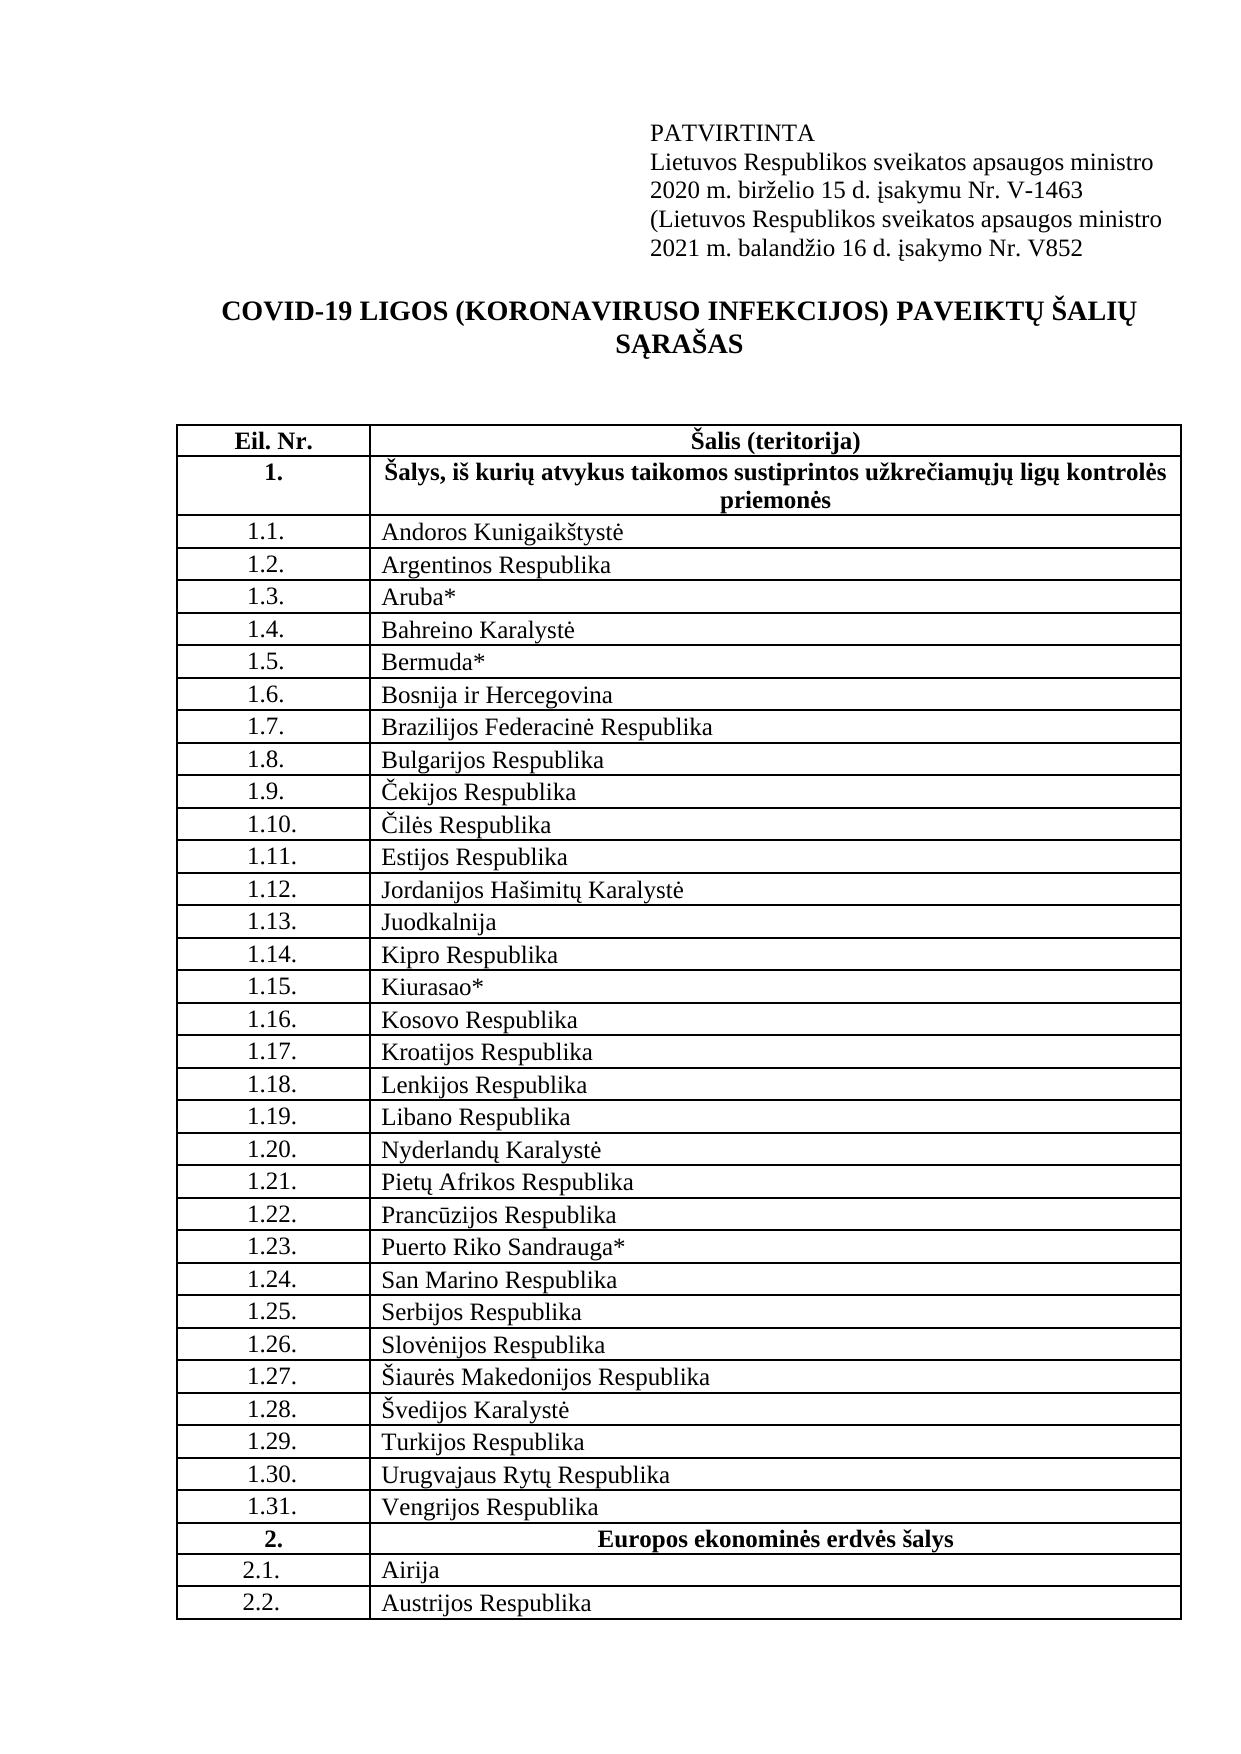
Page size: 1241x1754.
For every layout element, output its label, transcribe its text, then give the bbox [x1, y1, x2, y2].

table_cell 1.13. [178, 906, 369, 937]
table_cell Prancūzijos Respublika [371, 1199, 1180, 1229]
table_cell Jordanijos Hašimitų Karalystė [371, 874, 1180, 904]
table_cell Bulgarijos Respublika [371, 744, 1180, 774]
table_cell Estijos Respublika [371, 841, 1180, 872]
table_cell 1.5. [178, 646, 369, 677]
text 2020 m. birželio 15 d. įsakymu Nr. V-1463 [650, 176, 1181, 204]
table_cell 1.23. [178, 1231, 369, 1262]
text Lietuvos Respublikos sveikatos apsaugos ministro [650, 147, 1181, 176]
table_cell Bermuda* [371, 646, 1180, 677]
table_cell 1.21. [178, 1166, 369, 1197]
table_cell Puerto Riko Sandrauga* [371, 1231, 1180, 1262]
table_cell 1.24. [178, 1264, 369, 1294]
table_cell Čekijos Respublika [371, 776, 1180, 807]
table_cell 1.11. [178, 841, 369, 872]
table_cell 1.18. [178, 1069, 369, 1099]
table_cell 1.15. [178, 971, 369, 1002]
table_cell 1.10. [178, 809, 369, 839]
table_cell 1.12. [178, 874, 369, 904]
table_cell 1.16. [178, 1004, 369, 1034]
table_cell 1.2. [178, 549, 369, 579]
table_cell Kiurasao* [371, 971, 1180, 1002]
table_cell 1.26. [178, 1329, 369, 1359]
table_cell 1.17. [178, 1036, 369, 1067]
text 2021 m. balandžio 16 d. įsakymo Nr. V852 [650, 233, 1181, 262]
table_cell 1.29. [178, 1426, 369, 1457]
table_cell Airija [371, 1555, 1180, 1585]
table_cell Šalys, iš kurių atvykus taikomos sustiprintos užkrečiamųjų ligų kontrolės priemonės [371, 457, 1180, 514]
table_cell Pietų Afrikos Respublika [371, 1166, 1180, 1197]
table_cell Argentinos Respublika [371, 549, 1180, 579]
table_cell Čilės Respublika [371, 809, 1180, 839]
table_cell Kroatijos Respublika [371, 1036, 1180, 1067]
table_cell Europos ekonominės erdvės šalys [371, 1524, 1180, 1553]
table_cell 1. [178, 457, 369, 514]
table_cell Kosovo Respublika [371, 1004, 1180, 1034]
table_cell 1.8. [178, 744, 369, 774]
table_cell 1.3. [178, 581, 369, 612]
table_cell Turkijos Respublika [371, 1426, 1180, 1457]
table_cell Urugvajaus Rytų Respublika [371, 1459, 1180, 1489]
table_cell 1.25. [178, 1296, 369, 1327]
table_header Eil. Nr. [178, 426, 369, 455]
table_cell Austrijos Respublika [371, 1587, 1180, 1618]
table_cell Brazilijos Federacinė Respublika [371, 711, 1180, 742]
table_cell Slovėnijos Respublika [371, 1329, 1180, 1359]
table_cell Švedijos Karalystė [371, 1394, 1180, 1424]
table_cell 2.2. [178, 1587, 369, 1618]
table_cell 1.14. [178, 939, 369, 969]
table_cell 1.1. [178, 516, 369, 547]
table_cell Kipro Respublika [371, 939, 1180, 969]
table_cell Bosnija ir Hercegovina [371, 679, 1180, 709]
table_cell San Marino Respublika [371, 1264, 1180, 1294]
table_cell Vengrijos Respublika [371, 1491, 1180, 1522]
table_cell 1.4. [178, 614, 369, 644]
table_cell Aruba* [371, 581, 1180, 612]
table_cell 1.9. [178, 776, 369, 807]
table_cell Serbijos Respublika [371, 1296, 1180, 1327]
table_cell 1.31. [178, 1491, 369, 1522]
table_cell 1.7. [178, 711, 369, 742]
table_cell Libano Respublika [371, 1101, 1180, 1132]
table_cell Šiaurės Makedonijos Respublika [371, 1361, 1180, 1392]
table_cell Nyderlandų Karalystė [371, 1134, 1180, 1164]
table_cell 2. [178, 1524, 369, 1553]
table_cell 1.19. [178, 1101, 369, 1132]
text (Lietuvos Respublikos sveikatos apsaugos ministro [650, 204, 1181, 233]
text PATVIRTINTA [650, 118, 1181, 147]
table_cell 2.1. [178, 1555, 369, 1585]
table_cell Andoros Kunigaikštystė [371, 516, 1180, 547]
table_cell Juodkalnija [371, 906, 1180, 937]
table_cell Bahreino Karalystė [371, 614, 1180, 644]
table_header Šalis (teritorija) [371, 426, 1180, 455]
table_cell Lenkijos Respublika [371, 1069, 1180, 1099]
table_cell 1.28. [178, 1394, 369, 1424]
table_cell 1.20. [178, 1134, 369, 1164]
table_cell 1.22. [178, 1199, 369, 1229]
table_cell 1.27. [178, 1361, 369, 1392]
text COVID-19 LIGOS (KORONAVIRUSO INFEKCIJOS) PAVEIKTŲ ŠALIŲ SĄRAŠAS [177, 294, 1181, 359]
table_cell 1.6. [178, 679, 369, 709]
table_cell 1.30. [178, 1459, 369, 1489]
